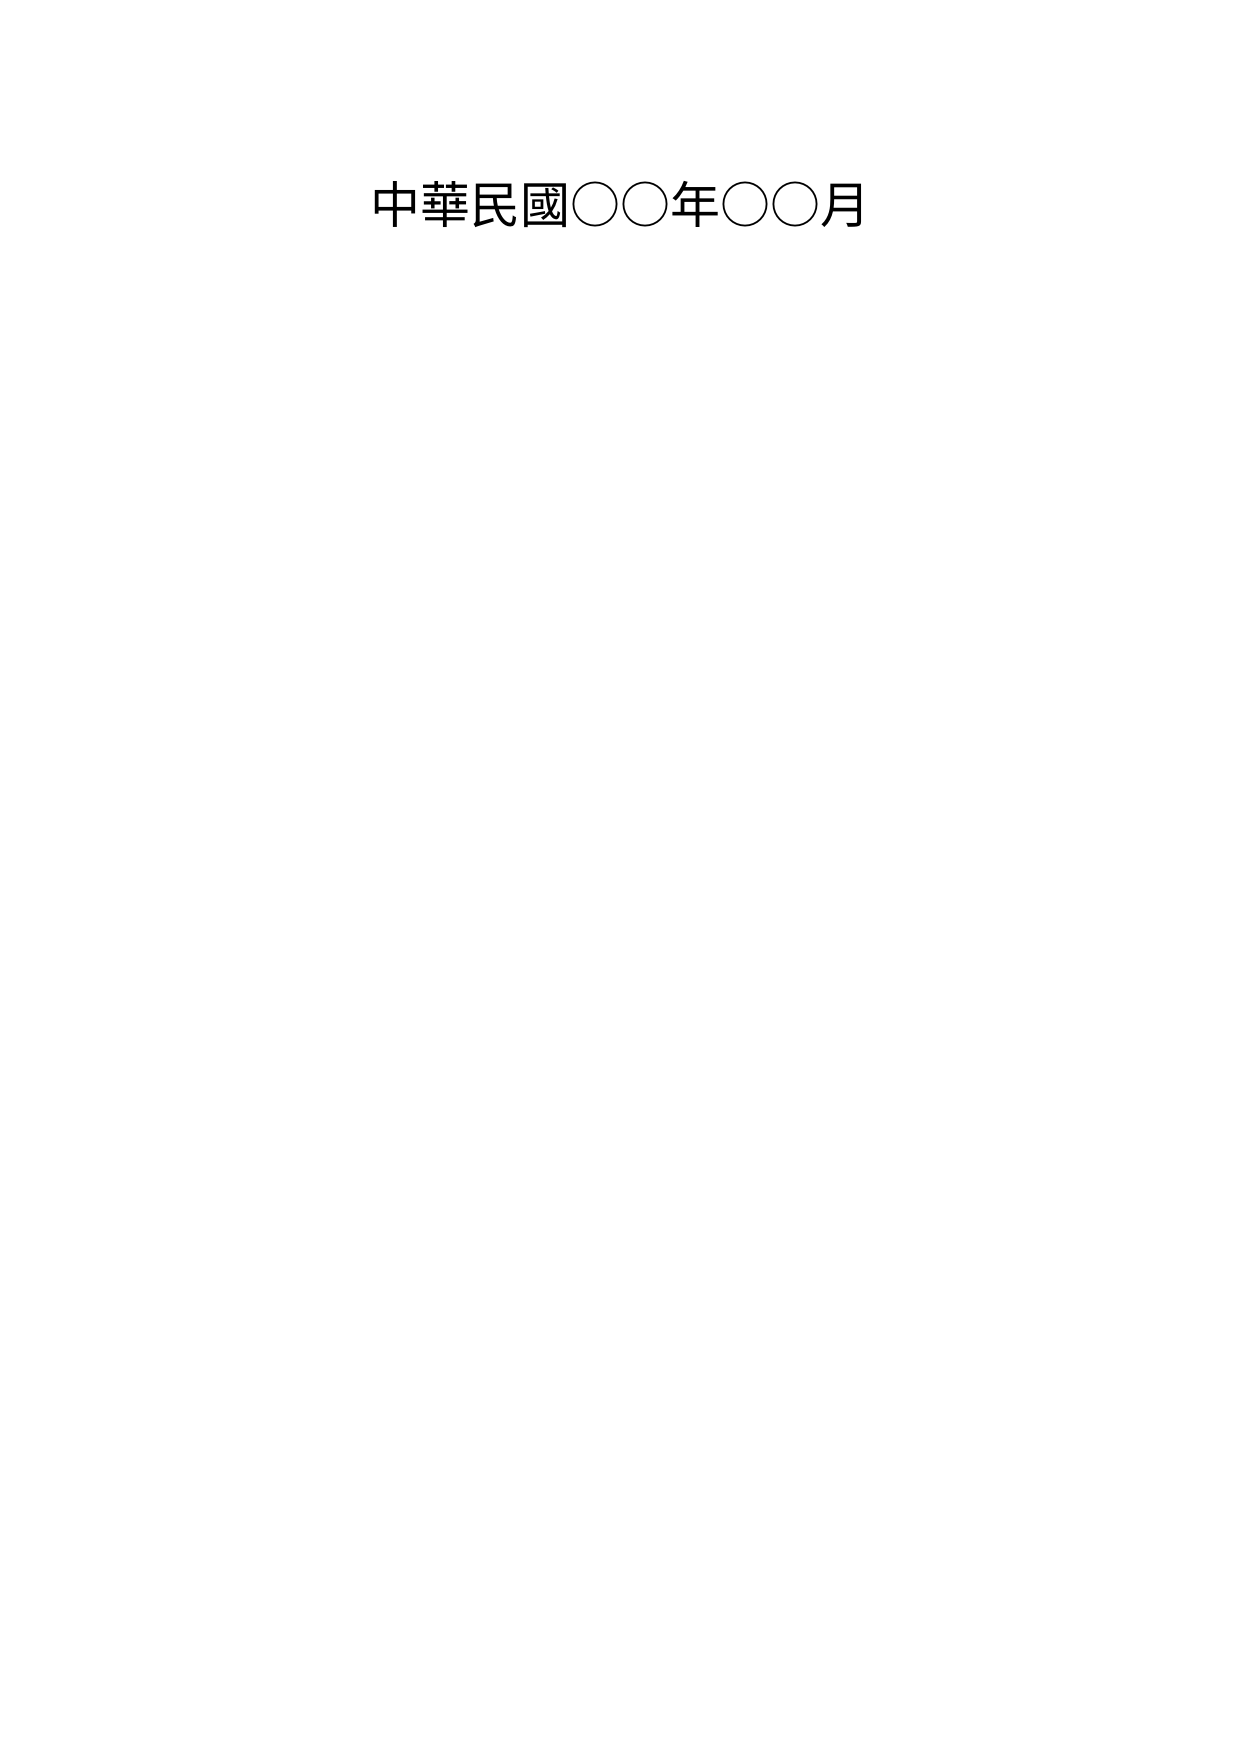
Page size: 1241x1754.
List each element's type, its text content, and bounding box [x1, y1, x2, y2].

text 中華民國○○年○○月 [187, 164, 1053, 239]
